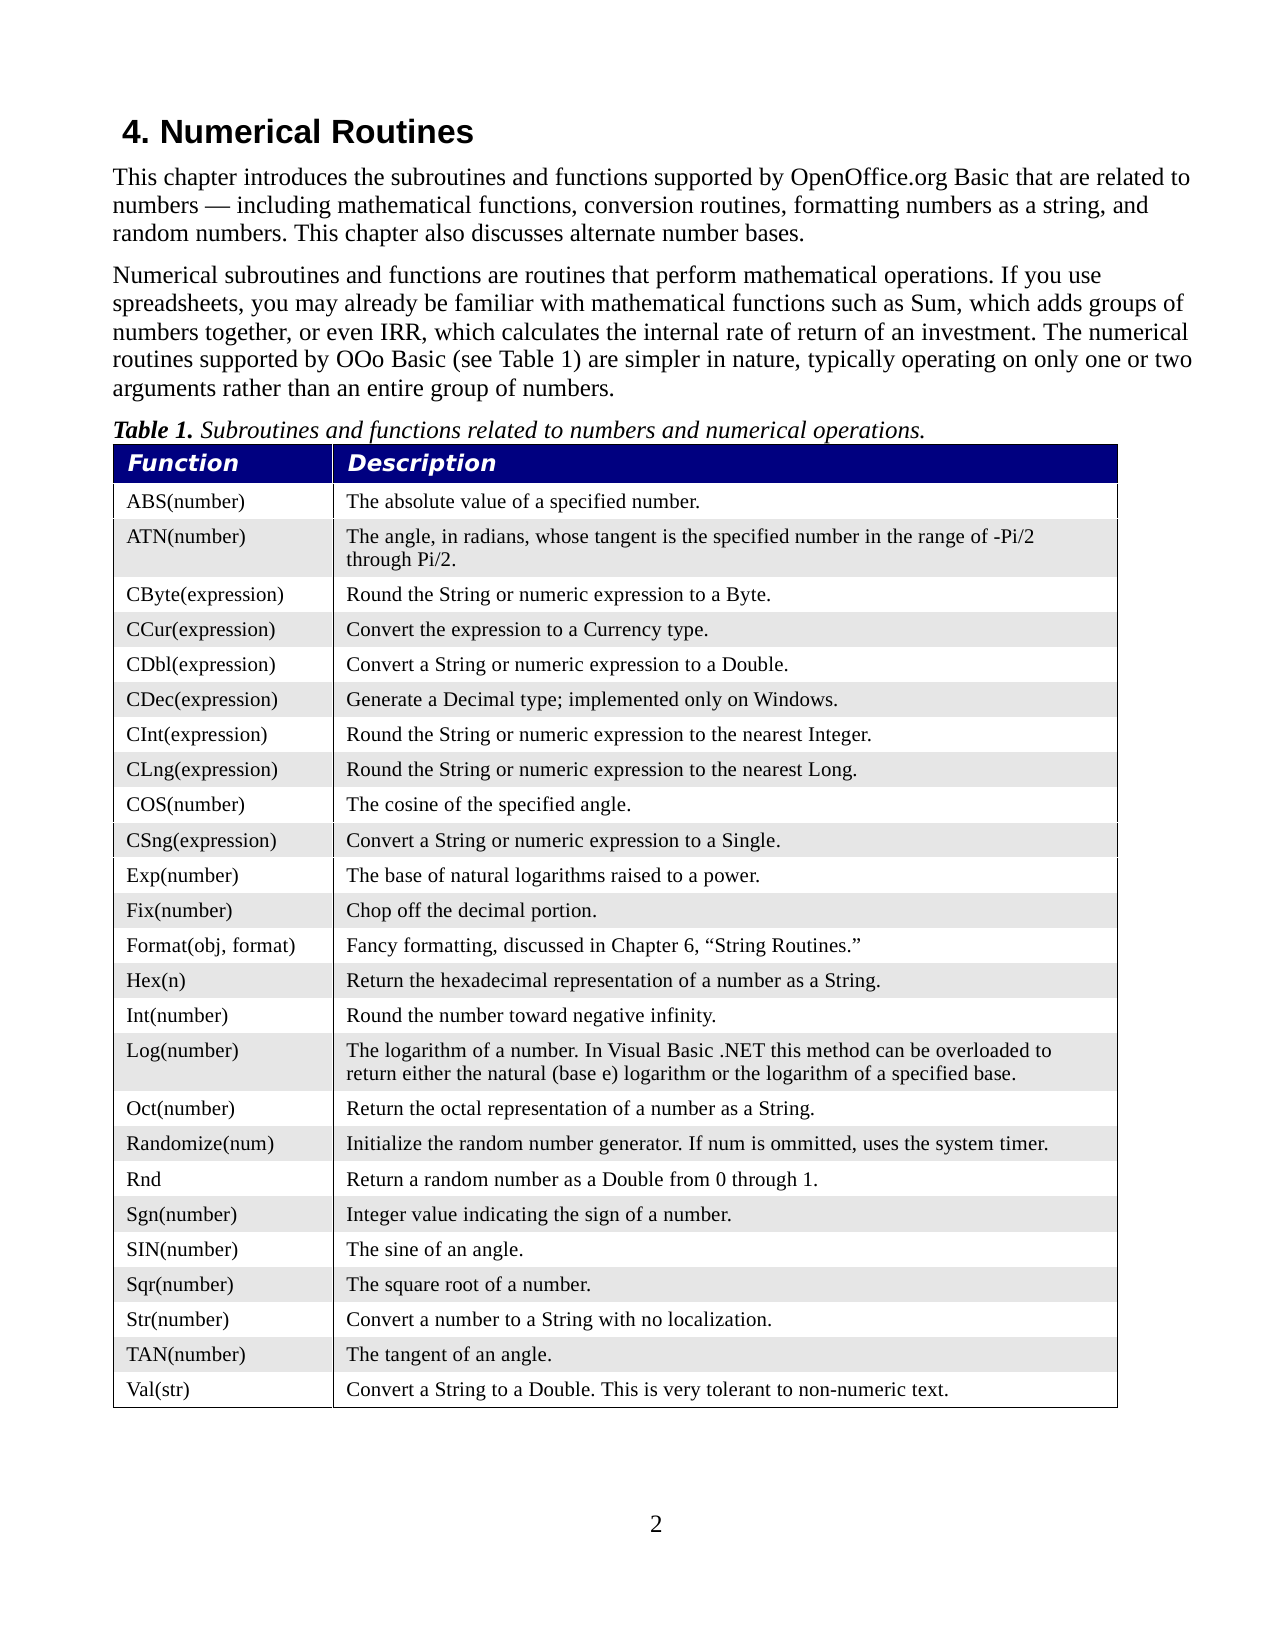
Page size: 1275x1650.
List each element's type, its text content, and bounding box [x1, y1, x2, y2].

table_cell Convert a String to a Double. This is very tolerant to non-numeric text. [334, 1372, 1117, 1407]
table_cell The absolute value of a specified number. [334, 484, 1117, 518]
table_cell Fix(number) [114, 893, 332, 928]
table_cell Convert the expression to a Currency type. [334, 612, 1117, 647]
table_cell Rnd [114, 1161, 332, 1196]
table_cell Chop off the decimal portion. [334, 893, 1117, 928]
table_cell The tangent of an angle. [334, 1337, 1117, 1372]
table_cell The base of natural logarithms raised to a power. [334, 858, 1117, 893]
table_cell The angle, in radians, whose tangent is the specified number in the range of -Pi/2 through Pi/2. [334, 519, 1117, 577]
table_cell Format(obj, format) [114, 928, 332, 963]
table_cell The square root of a number. [334, 1267, 1117, 1302]
table_cell Return a random number as a Double from 0 through 1. [334, 1161, 1117, 1196]
table_cell Round the String or numeric expression to the nearest Integer. [334, 717, 1117, 752]
table_cell Oct(number) [114, 1091, 332, 1126]
table_cell SIN(number) [114, 1232, 332, 1267]
table_cell Round the String or numeric expression to a Byte. [334, 577, 1117, 612]
table_cell The logarithm of a number. In Visual Basic .NET this method can be overloaded to return either the natural (base e) logarithm or the logarithm of a specified base. [334, 1033, 1117, 1091]
table_cell CDec(expression) [114, 682, 332, 717]
table_cell Convert a String or numeric expression to a Single. [334, 823, 1117, 857]
table_cell CCur(expression) [114, 612, 332, 647]
table_cell CLng(expression) [114, 752, 332, 787]
table_header Description [334, 445, 1117, 483]
table_cell Val(str) [114, 1372, 332, 1407]
table_cell ATN(number) [114, 519, 332, 577]
table_cell The sine of an angle. [334, 1232, 1117, 1267]
table_cell Hex(n) [114, 963, 332, 998]
table_cell Str(number) [114, 1302, 332, 1337]
table_cell Generate a Decimal type; implemented only on Windows. [334, 682, 1117, 717]
table_cell ABS(number) [114, 484, 332, 518]
table_cell Integer value indicating the sign of a number. [334, 1196, 1117, 1232]
table_cell Randomize(num) [114, 1126, 332, 1161]
table_cell Log(number) [114, 1033, 332, 1091]
table_cell Convert a String or numeric expression to a Double. [334, 647, 1117, 682]
table_cell Return the hexadecimal representation of a number as a String. [334, 963, 1117, 998]
table_cell CSng(expression) [114, 823, 332, 857]
table_cell Initialize the random number generator. If num is ommitted, uses the system timer. [334, 1126, 1117, 1161]
table_cell CInt(expression) [114, 717, 332, 752]
table_cell Fancy formatting, discussed in Chapter 6, “String Routines.” [334, 928, 1117, 963]
table_cell Sqr(number) [114, 1267, 332, 1302]
table_cell CByte(expression) [114, 577, 332, 612]
table_cell Exp(number) [114, 858, 332, 893]
table_cell The cosine of the specified angle. [334, 787, 1117, 822]
text Table 1. Subroutines and functions related to numbers and numerical operations. [112, 416, 1200, 444]
table_header Function [114, 445, 332, 483]
table_cell Return the octal representation of a number as a String. [334, 1091, 1117, 1126]
text Numerical subroutines and functions are routines that perform mathematical operations. If you use spreadsheets, you may already be familiar with mathematical functions such as Sum, which adds groups of numbers together, or even IRR, which calculates the internal rate of return of an investment. The numerical routines supported by OOo Basic (see Table 1) are simpler in nature, typically operating on only one or two arguments rather than an entire group of numbers. [112, 261, 1200, 401]
table_cell Int(number) [114, 998, 332, 1033]
table_cell TAN(number) [114, 1337, 332, 1372]
table_cell Sgn(number) [114, 1196, 332, 1232]
subtitle Numerical Routines [112, 112, 1200, 150]
text This chapter introduces the subroutines and functions supported by OpenOffice.org Basic that are related to numbers — including mathematical functions, conversion routines, formatting numbers as a string, and random numbers. This chapter also discusses alternate number bases. [112, 162, 1200, 247]
table_cell Round the number toward negative infinity. [334, 998, 1117, 1033]
table_cell Round the String or numeric expression to the nearest Long. [334, 752, 1117, 787]
table_cell CDbl(expression) [114, 647, 332, 682]
table_cell COS(number) [114, 787, 332, 822]
table_cell Convert a number to a String with no localization. [334, 1302, 1117, 1337]
